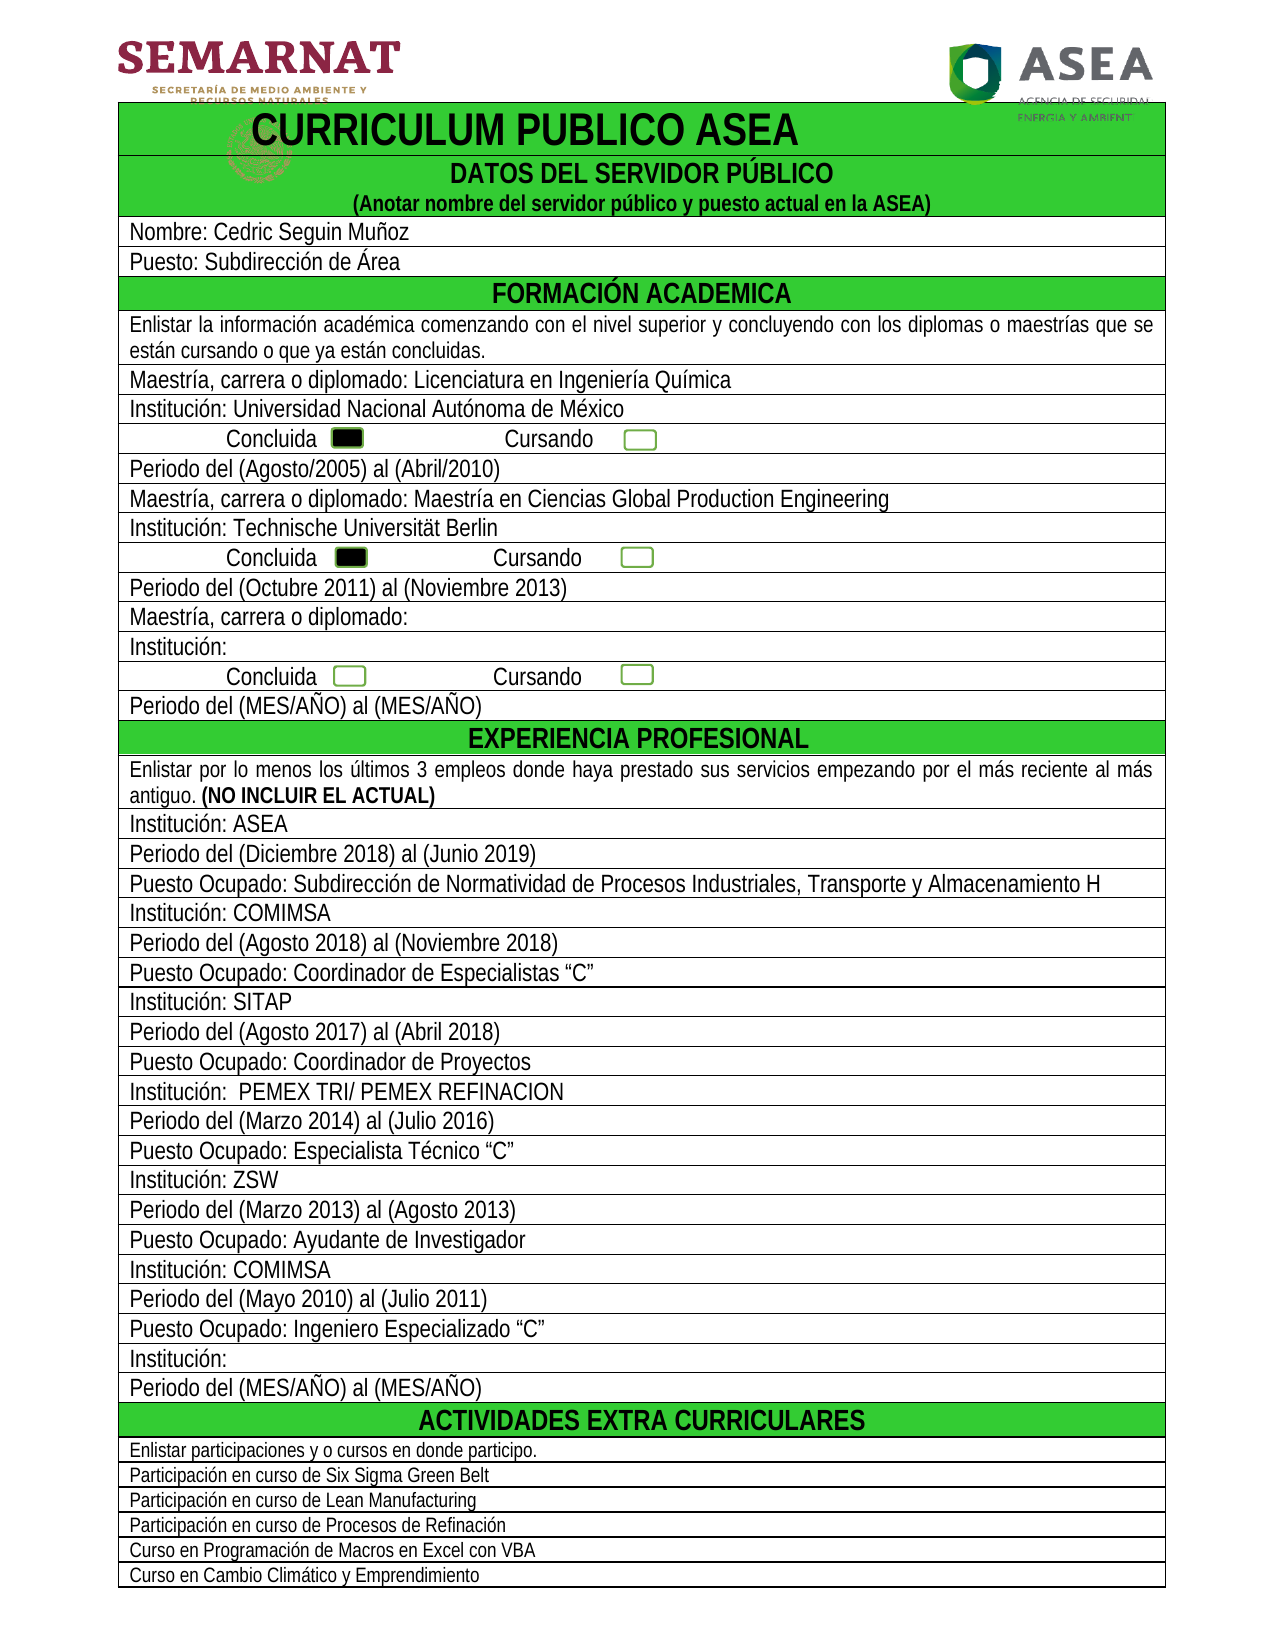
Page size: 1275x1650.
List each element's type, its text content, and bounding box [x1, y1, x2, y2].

table_cell Periodo del (Diciembre 2018) al (Junio 2019) [119, 839, 1165, 868]
table_cell Periodo del (Agosto/2005) al (Abril/2010) [119, 454, 1165, 482]
table_cell Enlistar por lo menos los últimos 3 empleos donde haya prestado sus servicios empezando por el más reciente al más antiguo. (NO INCLUIR EL ACTUAL) [119, 756, 1165, 808]
table_cell Periodo del (Octubre 2011) al (Noviembre 2013) [119, 573, 1165, 601]
table_cell Institución: ASEA [119, 809, 1165, 838]
table_cell Institución: ZSW [119, 1166, 1165, 1194]
table_cell Periodo del (Marzo 2013) al (Agosto 2013) [119, 1195, 1165, 1224]
table_header CURRICULUM PUBLICO ASEA [119, 103, 1165, 155]
table_cell Puesto: Subdirección de Área [119, 247, 1165, 276]
table_cell Participación en curso de Six Sigma Green Belt [119, 1463, 1165, 1486]
table_cell Institución: COMIMSA [119, 898, 1165, 927]
table_cell ACTIVIDADES EXTRA CURRICULARES [119, 1403, 1165, 1436]
table_cell Puesto Ocupado: Coordinador de Proyectos [119, 1047, 1165, 1075]
table_cell Periodo del (MES/AÑO) al (MES/AÑO) [119, 1373, 1165, 1402]
table_cell Puesto Ocupado: Ayudante de Investigador [119, 1225, 1165, 1253]
table_cell Puesto Ocupado: Coordinador de Especialistas “C” [119, 958, 1165, 986]
table_cell EXPERIENCIA PROFESIONAL [119, 721, 1165, 754]
table_cell Periodo del (Agosto 2018) al (Noviembre 2018) [119, 928, 1165, 957]
table_cell Participación en curso de Lean Manufacturing [119, 1488, 1165, 1511]
table_cell Enlistar la información académica comenzando con el nivel superior y concluyendo con los diplomas o maestrías que se están cursando o que ya están concluidas. [119, 311, 1165, 364]
table_cell Institución: SITAP [119, 988, 1165, 1016]
table_cell Institución: [119, 1344, 1165, 1372]
table_cell Concluida Cursando [119, 543, 1165, 572]
table_cell Institución: PEMEX TRI/ PEMEX REFINACION [119, 1076, 1165, 1105]
table_cell DATOS DEL SERVIDOR PÚBLICO (Anotar nombre del servidor público y puesto actual en la ASEA) [119, 156, 1165, 216]
table_cell Maestría, carrera o diplomado: [119, 602, 1165, 631]
table_cell Periodo del (Agosto 2017) al (Abril 2018) [119, 1017, 1165, 1046]
table_cell Periodo del (MES/AÑO) al (MES/AÑO) [119, 691, 1165, 720]
table_cell Curso en Cambio Climático y Emprendimiento [119, 1563, 1165, 1586]
table_cell Maestría, carrera o diplomado: Licenciatura en Ingeniería Química [119, 365, 1165, 393]
table_cell Puesto Ocupado: Especialista Técnico “C” [119, 1136, 1165, 1164]
table_cell Periodo del (Mayo 2010) al (Julio 2011) [119, 1284, 1165, 1313]
table_cell Participación en curso de Procesos de Refinación [119, 1513, 1165, 1536]
table_cell Concluida Cursando [119, 424, 1165, 453]
table_cell Institución: [119, 632, 1165, 661]
table_cell Institución: Technische Universität Berlin [119, 513, 1165, 542]
table_cell Periodo del (Marzo 2014) al (Julio 2016) [119, 1106, 1165, 1135]
table_cell FORMACIÓN ACADEMICA [119, 277, 1165, 310]
table_cell Puesto Ocupado: Ingeniero Especializado “C” [119, 1314, 1165, 1343]
table_cell Maestría, carrera o diplomado: Maestría en Ciencias Global Production Engineering [119, 484, 1165, 512]
table_cell Institución: COMIMSA [119, 1255, 1165, 1283]
table_cell Curso en Programación de Macros en Excel con VBA [119, 1538, 1165, 1561]
table_cell Concluida Cursando [119, 662, 1165, 690]
table_cell Enlistar participaciones y o cursos en donde participo. [119, 1438, 1165, 1461]
table_cell Puesto Ocupado: Subdirección de Normatividad de Procesos Industriales, Transporte y Almacenamiento H [119, 869, 1165, 897]
table_cell Institución: Universidad Nacional Autónoma de México [119, 395, 1165, 423]
table_cell Nombre: Cedric Seguin Muñoz [119, 217, 1165, 246]
